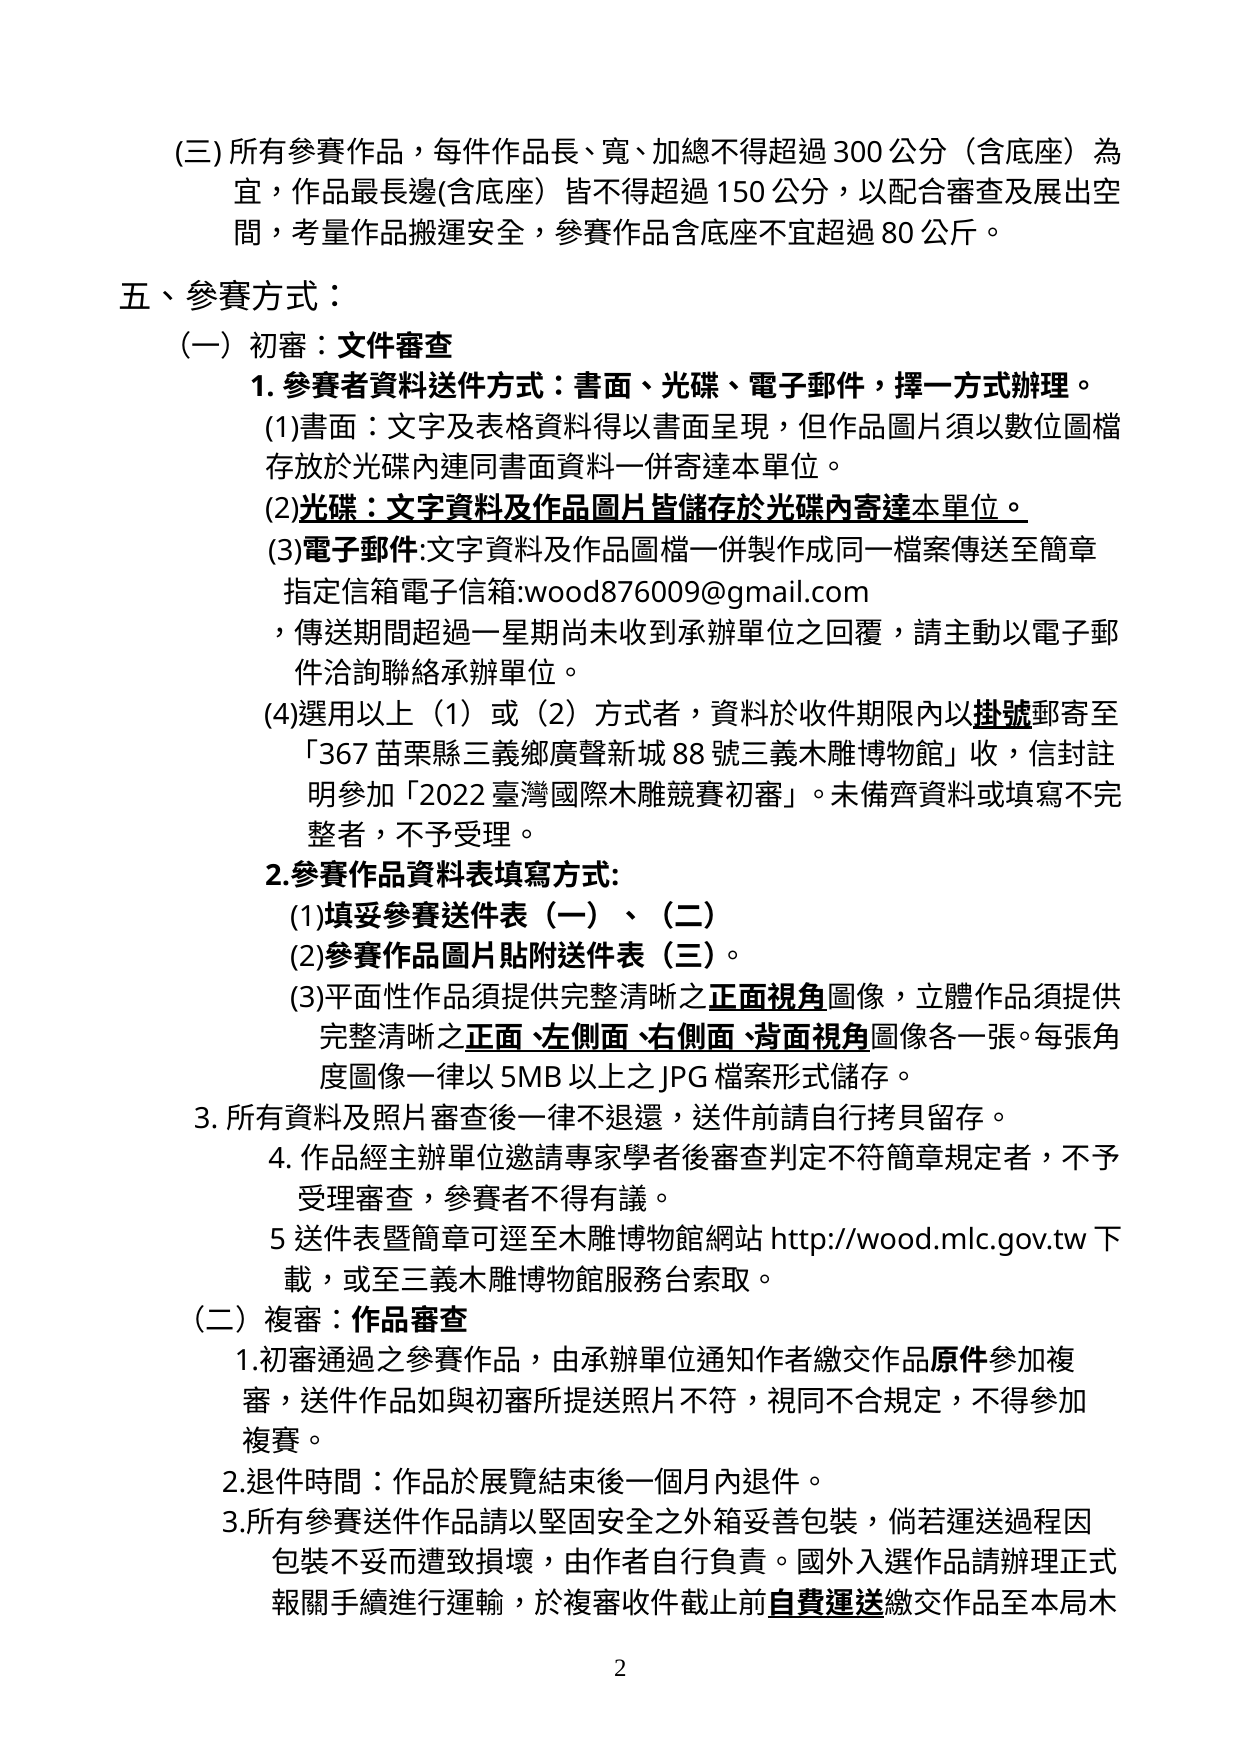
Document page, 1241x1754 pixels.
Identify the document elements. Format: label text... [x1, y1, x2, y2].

text 1. 參賽者資料送件方式：書面、光碟、電子郵件，擇一方式辦理。 [118, 364, 1122, 405]
text 3. 所有資料及照片審查後一律不退還，送件前請自行拷貝留存。 [118, 1096, 1122, 1136]
text (2)參賽作品圖片貼附送件表（三）。 [290, 934, 1122, 975]
text ，傳送期間超過一星期尚未收到承辦單位之回覆，請主動以電子郵件洽詢聯絡承辦單位。 [265, 611, 1122, 692]
text (4)選用以上（1）或（2）方式者，資料於收件期限內以掛號郵寄至 [118, 692, 1122, 732]
text （二）複審：作品審查 [118, 1298, 1122, 1338]
text 1.初審通過之參賽作品，由承辦單位通知作者繳交作品原件參加複 [204, 1338, 1122, 1379]
text (3)電子郵件:文字資料及作品圖檔一併製作成同一檔案傳送至簡章 [265, 526, 1122, 568]
text (1)填妥參賽送件表（一）、（二） [290, 894, 1122, 934]
text 指定信箱電子信箱:wood876009@gmail.com [265, 568, 1122, 611]
text 2.參賽作品資料表填寫方式: [265, 853, 1122, 894]
text (三) 所有參賽作品，每件作品長、寬、加總不得超過300公分（含底座）為宜，作品最長邊(含底座）皆不得超過150公分，以配合審查及展出空間，考量作品搬運安全，參賽作品含底座不宜超過80公斤。 [175, 130, 1122, 251]
text 5 送件表暨簡章可逕至木雕博物館網站http://wood.mlc.gov.tw下載，或至三義木雕博物館服務台索取。 [269, 1217, 1122, 1298]
text (3)平面性作品須提供完整清晰之正面視角圖像，立體作品須提供完整清晰之正面、左側面、右側面、背面視角圖像各一張。每張角度圖像一律以5MB以上之JPG檔案形式儲存。 [290, 975, 1122, 1096]
text 五、參賽方式： [118, 276, 1122, 317]
text （一）初審：文件審查 [118, 324, 1122, 364]
text (2)光碟：文字資料及作品圖片皆儲存於光碟內寄達本單位。 [265, 486, 1122, 526]
text 2.退件時間：作品於展覽結束後一個月內退件。 [184, 1460, 1122, 1500]
text 4. 作品經主辦單位邀請專家學者後審查判定不符簡章規定者，不予受理審查，參賽者不得有議。 [268, 1136, 1122, 1217]
text 整者，不予受理。 [118, 813, 1122, 853]
text 明參加「2022臺灣國際木雕競賽初審」。未備齊資料或填寫不完 [118, 773, 1122, 813]
text 3.所有參賽送件作品請以堅固安全之外箱妥善包裝，倘若運送過程因 [184, 1500, 1122, 1541]
text (1)書面：文字及表格資料得以書面呈現，但作品圖片須以數位圖檔存放於光碟內連同書面資料一併寄達本單位。 [265, 405, 1122, 486]
text 審，送件作品如與初審所提送照片不符，視同不合規定，不得參加 [204, 1379, 1122, 1419]
text 複賽。 [204, 1419, 1122, 1460]
text 包裝不妥而遭致損壞，由作者自行負責。國外入選作品請辦理正式 [184, 1541, 1122, 1581]
text 報關手續進行運輸，於複審收件截止前自費運送繳交作品至本局木 [184, 1581, 1122, 1621]
text 「367苗栗縣三義鄉廣聲新城88號三義木雕博物館」收，信封註 [118, 732, 1122, 773]
